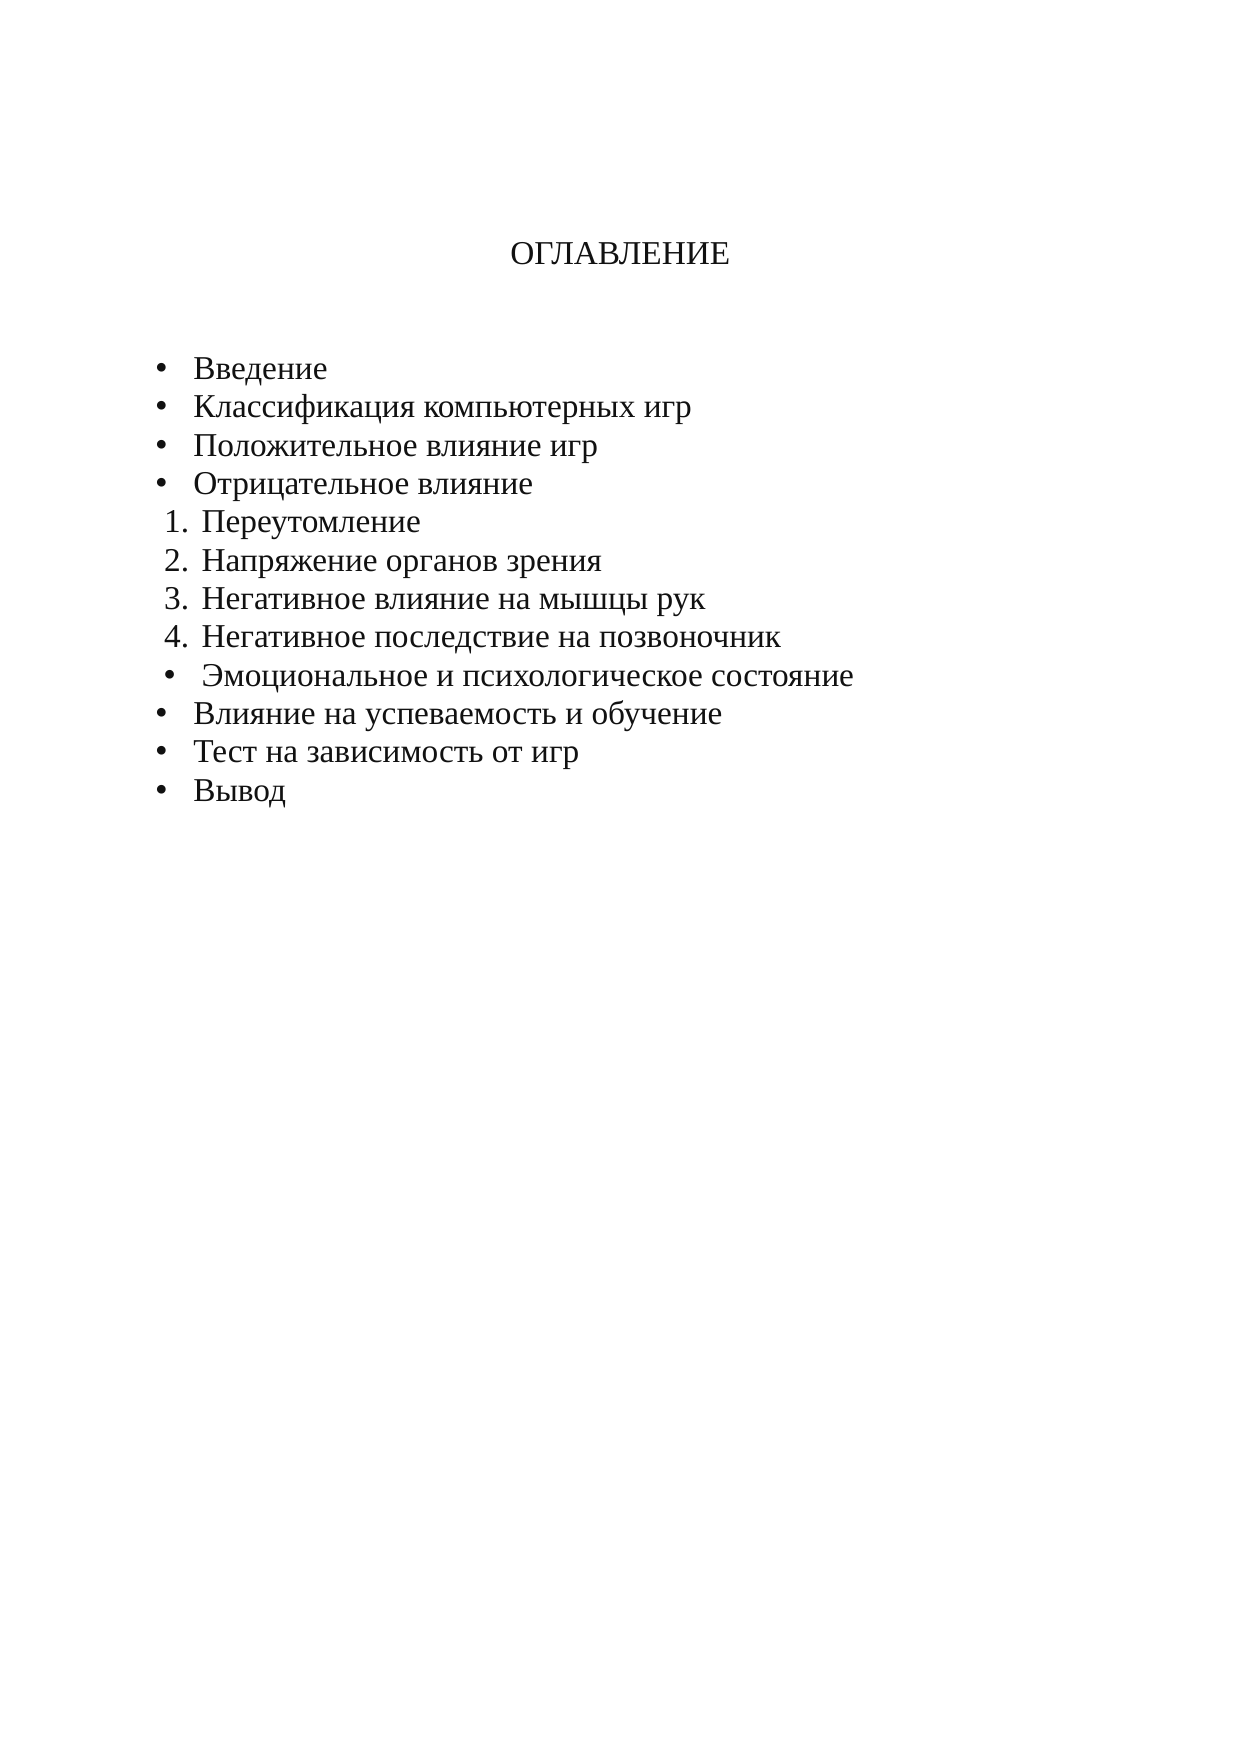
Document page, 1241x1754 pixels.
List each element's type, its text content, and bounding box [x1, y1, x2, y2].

list Эмоциональное и психологическое состояние [164, 655, 1122, 693]
list Переутомление [164, 501, 1122, 540]
list Классификация компьютерных игр [156, 386, 1122, 425]
list Негативное последствие на позвоночник [164, 616, 1122, 655]
list Влияние на успеваемость и обучение [156, 693, 1122, 731]
list Положительное влияние игр [156, 425, 1122, 463]
list Отрицательное влияние [156, 463, 1122, 501]
list Вывод [156, 770, 1122, 808]
list Напряжение органов зрения [164, 540, 1122, 578]
list Введение [156, 348, 1122, 386]
text ОГЛАВЛЕНИЕ [118, 233, 1122, 271]
list Тест на зависимость от игр [156, 731, 1122, 770]
list Негативное влияние на мышцы рук [164, 578, 1122, 616]
